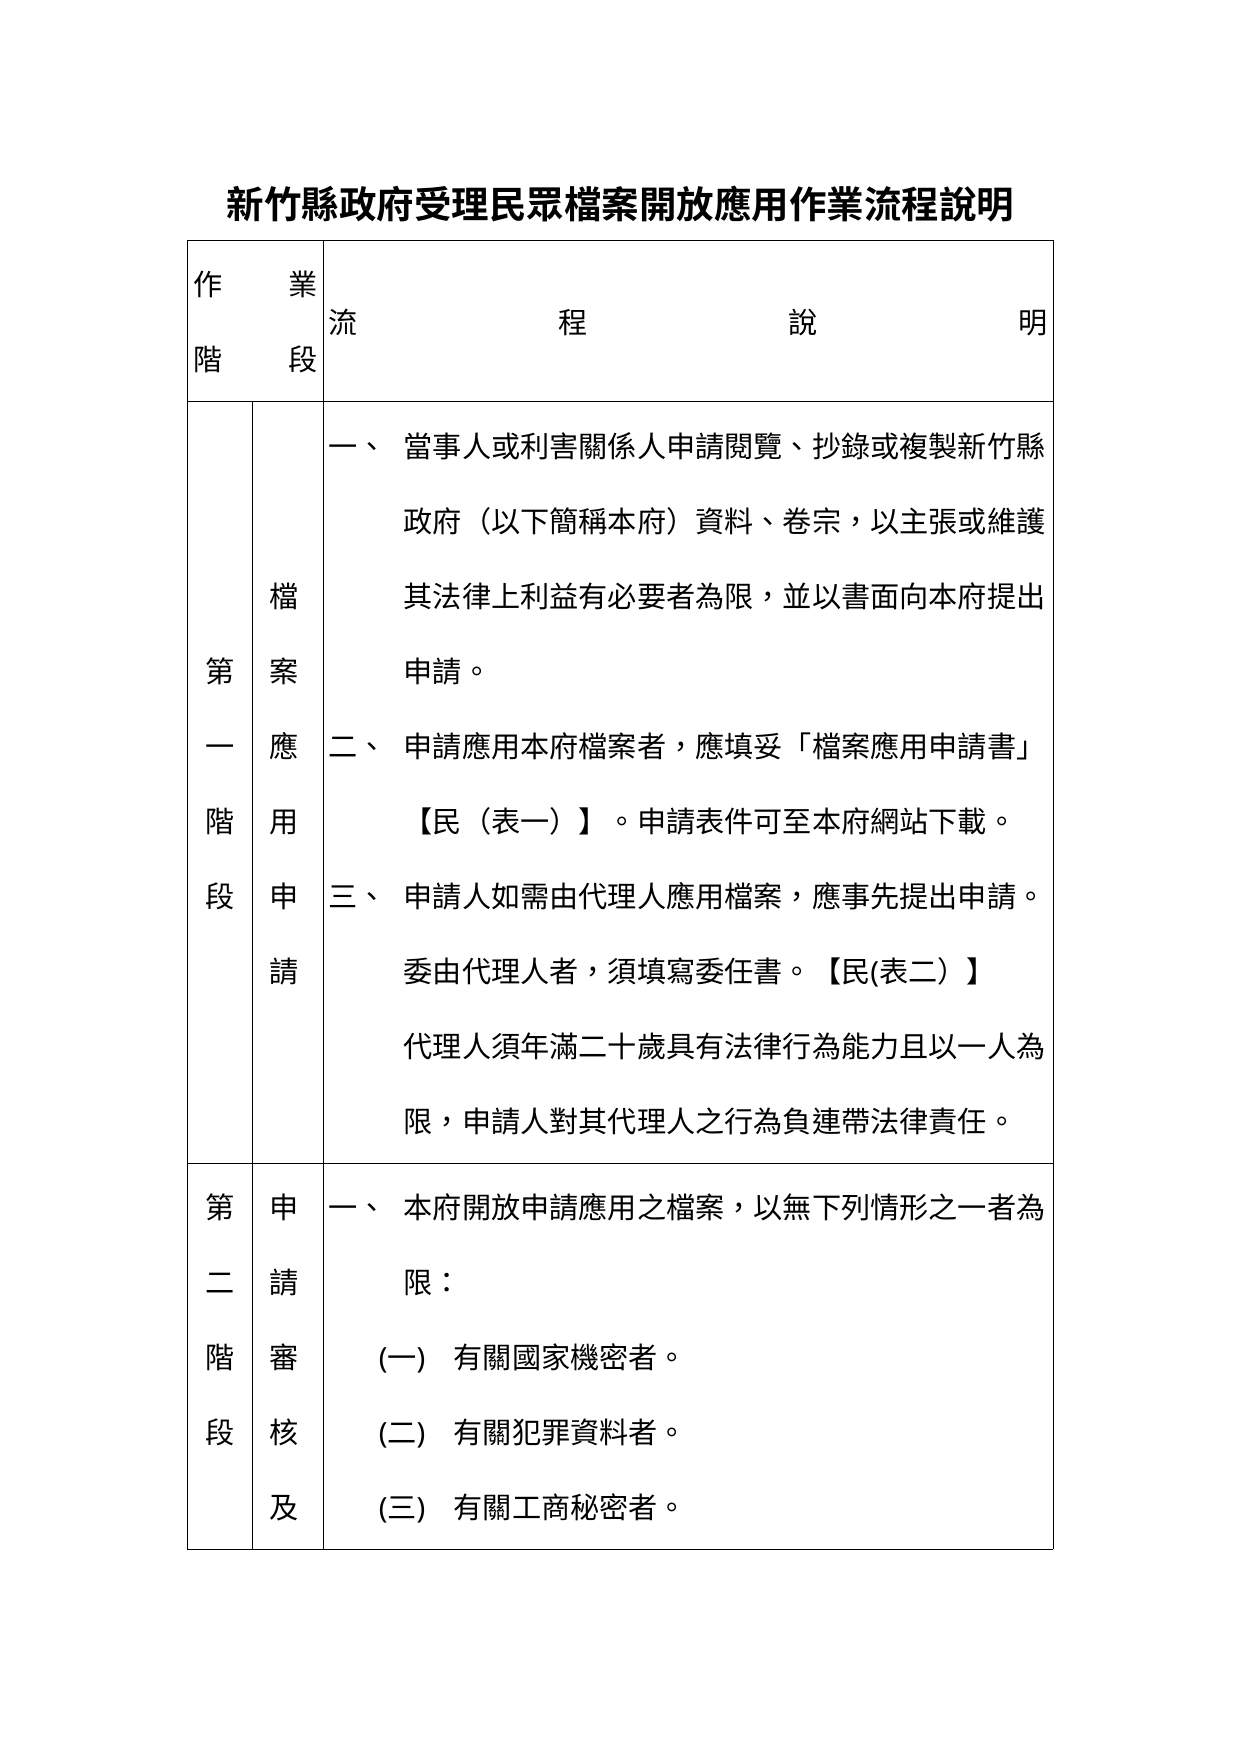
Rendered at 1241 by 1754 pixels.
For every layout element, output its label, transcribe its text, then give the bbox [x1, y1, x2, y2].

table_cell 第二階段 [188, 1164, 252, 1549]
table_header 流程說明 [324, 241, 1053, 401]
table_header 作業 階段 [188, 241, 323, 401]
table_cell 檔案應用申請 [253, 402, 323, 1163]
text 新竹縣政府受理民眾檔案開放應用作業流程說明 [187, 164, 1053, 239]
table_cell 當事人或利害關係人申請閱覽、抄錄或複製新竹縣政府（以下簡稱本府）資料、卷宗，以主張或維護其法律上利益有必要者為限，並以書面向本府提出申請。 申請應用本府檔案者，應填妥「檔案應用申請書」【民（表一）】。申請表件可至本府網站下載。 申請人如需由代理人應用檔案，應事先提出申請。委由代理人者，須填寫委任書。【民(表二）】 代理人須年滿二十歲具有法律行為能力且以一人為限，申請人對其代理人之行為負連帶法律責任。 [324, 402, 1053, 1163]
table_cell 申請審核及 [253, 1164, 323, 1549]
table_cell 第一階段 [188, 402, 252, 1163]
table_cell 本府開放申請應用之檔案，以無下列情形之一者為限： 有關國家機密者。 有關犯罪資料者。 有關工商秘密者。 有關學識技能檢定及資格審查之資料者。 有關人事及薪資資料者。 依法令或契約有保密之義務者。 其他為維護公共利益或第三人之正當權益者。 其他政府機關因公務應用本府檔案經專案核准者，得不受前項規定之限制。 本府收受申請案件後，應由總收文登入總收文號，再將申請案件交至業務單位辦理初審。 對於前項申請案件之准駁，業務單位應自受理之日起十五日內，以書面通知申請人；必要時，得予延長。但延長時間不得逾十五日。其准許應用者，應載明同意應用之檔案冊數，指定應用時間及場所。駁回申請者，應載明其理由。 本府於審查應用申請時，如認其不合規定程序或資料不全者，應通知申請人於七日內補正；屆期不補正或不能補正者，得駁回申請。如有補正資料者，審核期限自申請人補正之日起算。 [324, 1164, 1053, 1549]
